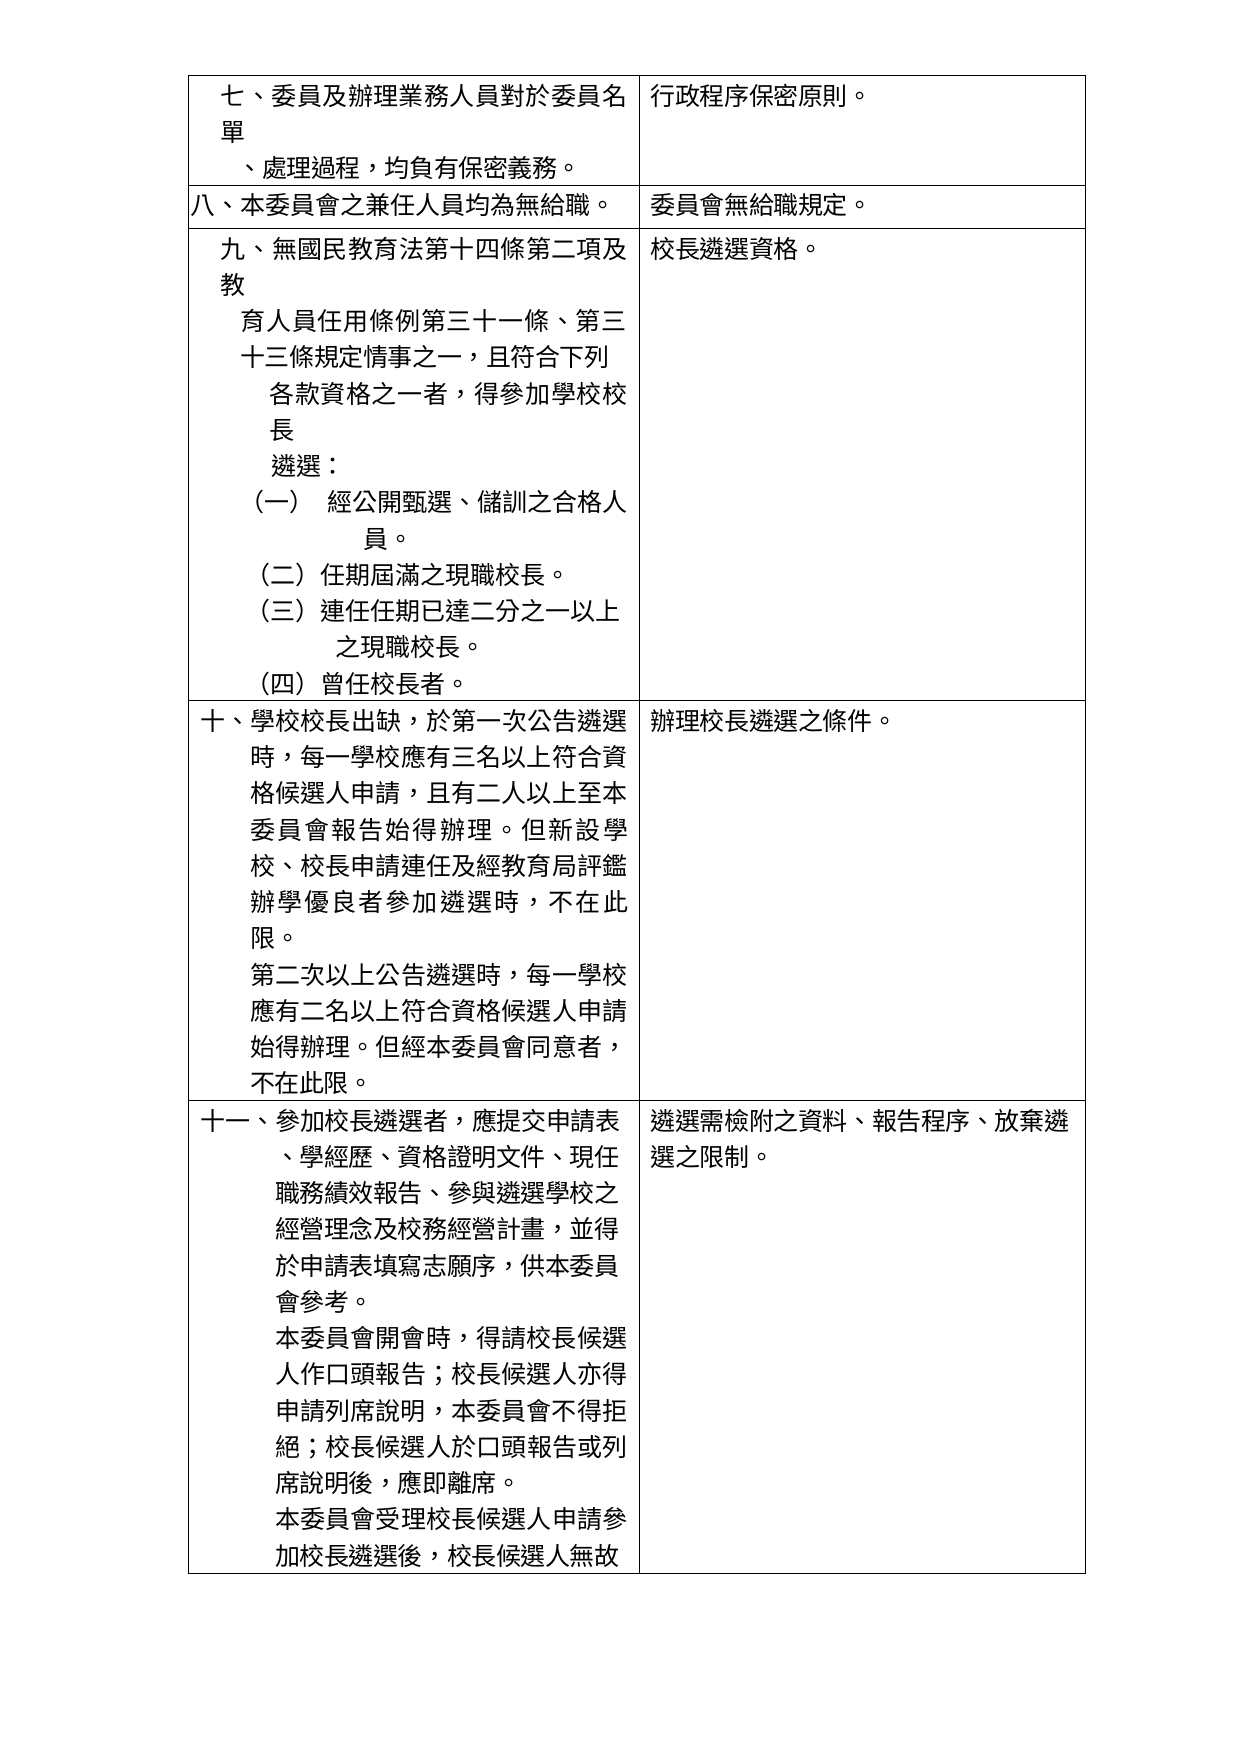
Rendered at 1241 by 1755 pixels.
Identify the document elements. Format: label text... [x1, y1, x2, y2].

table_cell 七、委員及辦理業務人員對於委員名單 、處理過程，均負有保密義務。 [189, 76, 639, 185]
table_cell 十一、參加校長遴選者，應提交申請表 、學經歷、資格證明文件、現任 職務績效報告、參與遴選學校之 經營理念及校務經營計畫，並得 於申請表填寫志願序，供本委員 會參考。 本委員會開會時，得請校長候選人作口頭報告；校長候選人亦得申請列席說明，本委員會不得拒絕；校長候選人於口頭報告或列席說明後，應即離席。 本委員會受理校長候選人申請參加校長遴選後，校長候選人無故 [189, 1101, 639, 1572]
table_cell 校長遴選資格。 [640, 229, 1085, 700]
table_cell 九、無國民教育法第十四條第二項及教 育人員任用條例第三十一條、第三十三條規定情事之一，且符合下列 各款資格之一者，得參加學校校長 遴選： （一） 經公開甄選、儲訓之合格人 員。 （二）任期屆滿之現職校長。 （三）連任任期已達二分之一以上 之現職校長。 （四）曾任校長者。 [189, 229, 639, 700]
table_cell 十、學校校長出缺，於第一次公告遴選時，每一學校應有三名以上符合資格候選人申請，且有二人以上至本委員會報告始得辦理。但新設學校、校長申請連任及經教育局評鑑辦學優良者參加遴選時，不在此限。 第二次以上公告遴選時，每一學校應有二名以上符合資格候選人申請始得辦理。但經本委員會同意者，不在此限。 [189, 701, 639, 1100]
table_cell 委員會無給職規定。 [640, 186, 1085, 228]
table_cell 行政程序保密原則。 [640, 76, 1085, 185]
table_cell 辦理校長遴選之條件。 [640, 701, 1085, 1100]
table_cell 遴選需檢附之資料、報告程序、放棄遴 選之限制。 [640, 1101, 1085, 1572]
table_cell 八、本委員會之兼任人員均為無給職。 [189, 186, 639, 228]
